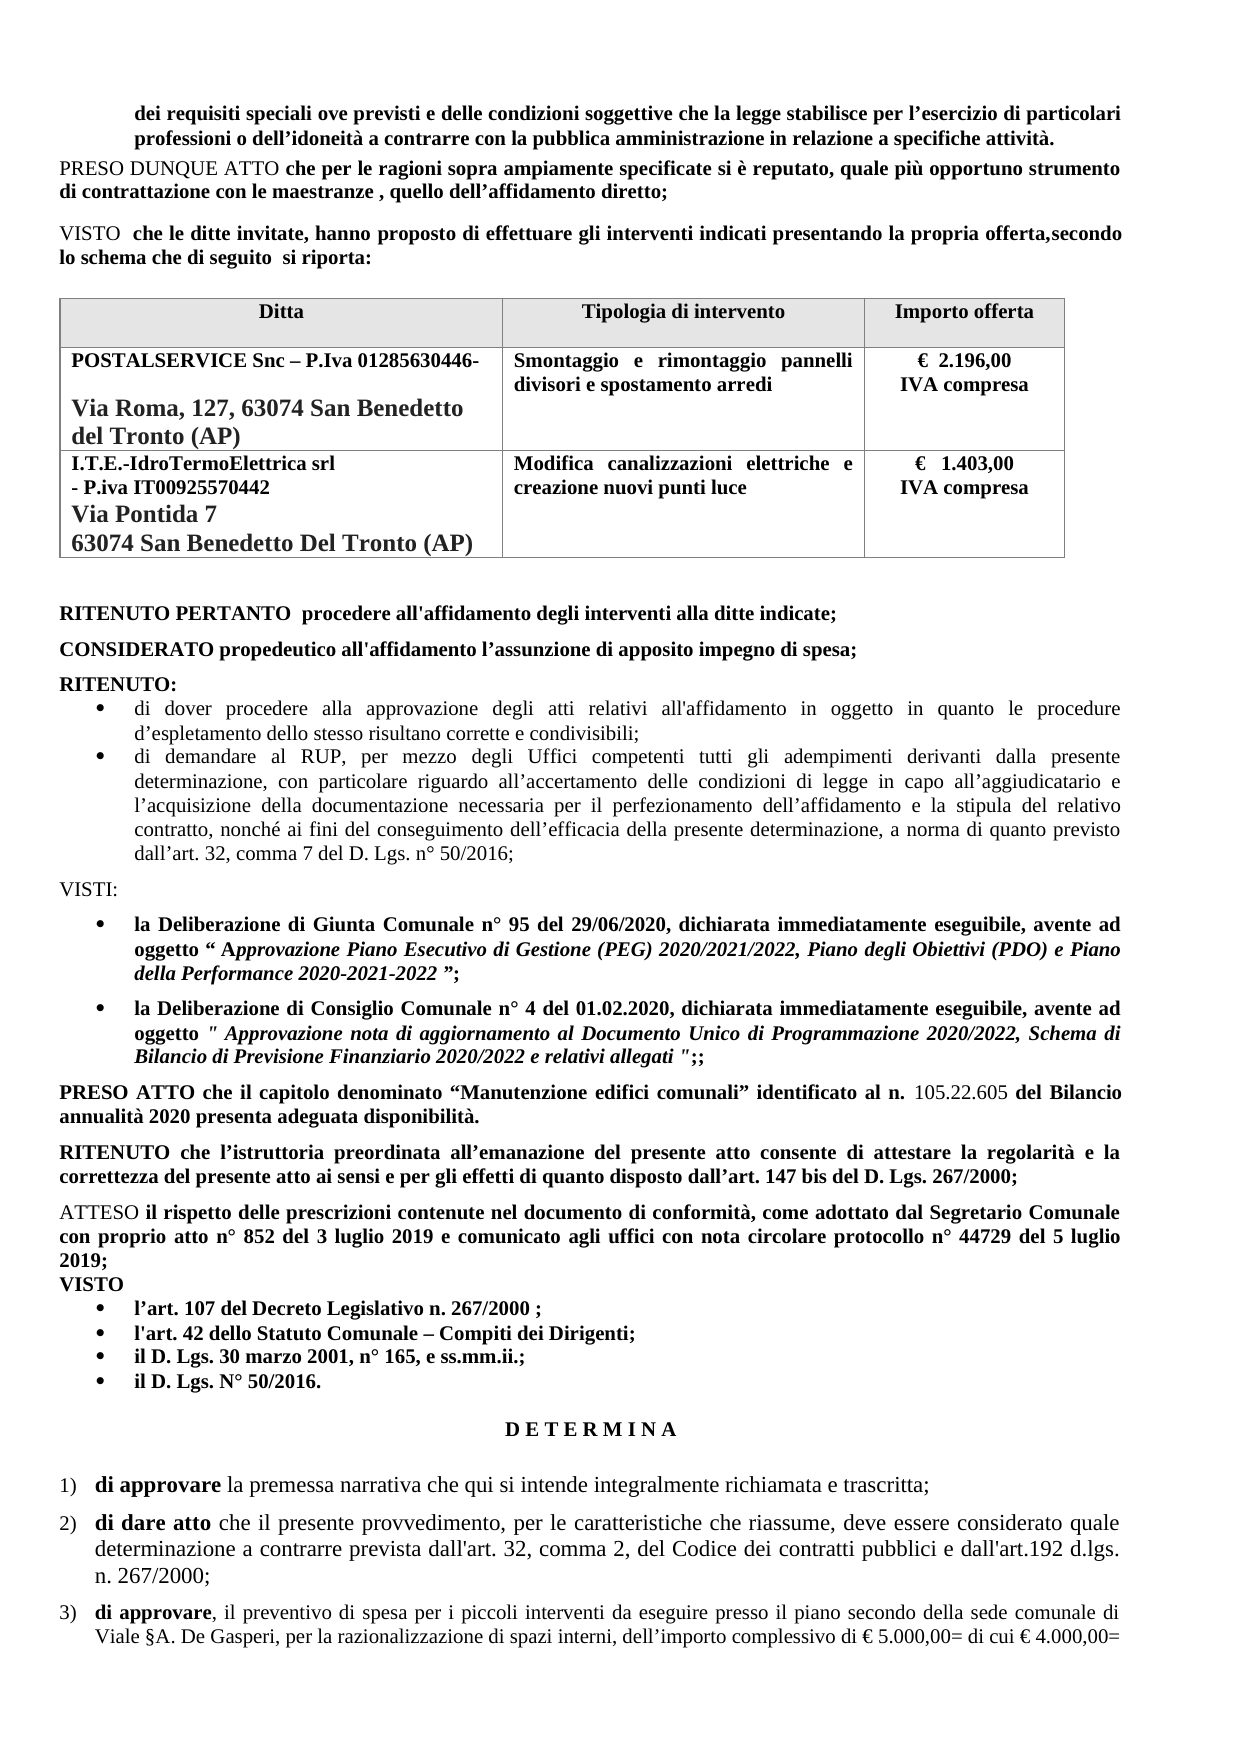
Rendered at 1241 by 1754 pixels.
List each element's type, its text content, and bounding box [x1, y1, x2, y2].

text VISTO che le ditte invitate, hanno proposto di effettuare gli interventi indicati presentando la propria offerta,secondo lo schema che di seguito si riporta: [59, 221, 1122, 269]
list di approvare la premessa narrativa che qui si intende integralmente richiamata e trascritta; [59, 1471, 1122, 1497]
table_header Ditta [61, 299, 502, 347]
list di dare atto che il presente provvedimento, per le caratteristiche che riassume, deve essere considerato quale determinazione a contrarre prevista dall'art. 32, comma 2, del Codice dei contratti pubblici e dall'art.192 d.lgs. n. 267/2000; [59, 1509, 1122, 1588]
list dei requisiti speciali ove previsti e delle condizioni soggettive che la legge stabilisce per l’esercizio di particolari professioni o dell’idoneità a contrarre con la pubblica amministrazione in relazione a specifiche attività. [97, 101, 1122, 149]
text PRESO DUNQUE ATTO che per le ragioni sopra ampiamente specificate si è reputato, quale più opportuno strumento di contrattazione con le maestranze , quello dell’affidamento diretto; [59, 155, 1122, 203]
list di dover procedere alla approvazione degli atti relativi all'affidamento in oggetto in quanto le procedure d’espletamento dello stesso risultano corrette e condivisibili; [97, 696, 1122, 744]
list di approvare, il preventivo di spesa per i piccoli interventi da eseguire presso il piano secondo della sede comunale di Viale §A. De Gasperi, per la razionalizzazione di spazi interni, dell’importo complessivo di € 5.000,00= di cui € 4.000,00= [59, 1600, 1122, 1648]
text PRESO ATTO che il capitolo denominato “Manutenzione edifici comunali” identificato al n. 105.22.605 del Bilancio annualità 2020 presenta adeguata disponibilità. [59, 1080, 1122, 1128]
table_cell € 1.403,00 IVA compresa [865, 451, 1064, 557]
list la Deliberazione di Giunta Comunale n° 95 del 29/06/2020, dichiarata immediatamente eseguibile, avente ad oggetto “ Approvazione Piano Esecutivo di Gestione (PEG) 2020/2021/2022, Piano degli Obiettivi (PDO) e Piano della Performance 2020-2021-2022 ”; [97, 912, 1122, 984]
text VISTI: [59, 877, 1122, 901]
text RITENUTO che l’istruttoria preordinata all’emanazione del presente atto consente di attestare la regolarità e la correttezza del presente atto ai sensi e per gli effetti di quanto disposto dall’art. 147 bis del D. Lgs. 267/2000; [59, 1140, 1122, 1188]
table_cell Smontaggio e rimontaggio pannelli divisori e spostamento arredi [503, 348, 864, 450]
list di demandare al RUP, per mezzo degli Uffici competenti tutti gli adempimenti derivanti dalla presente determinazione, con particolare riguardo all’accertamento delle condizioni di legge in capo all’aggiudicatario e l’acquisizione della documentazione necessaria per il perfezionamento dell’affidamento e la stipula del relativo contratto, nonché ai fini del conseguimento dell’efficacia della presente determinazione, a norma di quanto previsto dall’art. 32, comma 7 del D. Lgs. n° 50/2016; [97, 744, 1122, 865]
list la Deliberazione di Consiglio Comunale n° 4 del 01.02.2020, dichiarata immediatamente eseguibile, avente ad oggetto " Approvazione nota di aggiornamento al Documento Unico di Programmazione 2020/2022, Schema di Bilancio di Previsione Finanziario 2020/2022 e relativi allegati ";; [97, 996, 1122, 1068]
text ATTESO il rispetto delle prescrizioni contenute nel documento di conformità, come adottato dal Segretario Comunale con proprio atto n° 852 del 3 luglio 2019 e comunicato agli uffici con nota circolare protocollo n° 44729 del 5 luglio 2019; [59, 1200, 1122, 1272]
text RITENUTO PERTANTO procedere all'affidamento degli interventi alla ditte indicate; [59, 601, 1122, 625]
text VISTO [59, 1272, 1064, 1296]
text RITENUTO: [59, 672, 1122, 696]
list l’art. 107 del Decreto Legislativo n. 267/2000 ; [97, 1296, 1064, 1320]
text D E T E R M I N A [59, 1417, 1122, 1441]
table_cell Modifica canalizzazioni elettriche e creazione nuovi punti luce [503, 451, 864, 557]
table_cell POSTALSERVICE Snc – P.Iva 01285630446- 0128563044 Via Roma, 127, 63074 San Benedetto del Tronto (AP) [61, 348, 502, 450]
table_header Importo offerta [865, 299, 1064, 347]
text CONSIDERATO propedeutico all'affidamento l’assunzione di apposito impegno di spesa; [59, 636, 1122, 661]
list l'art. 42 dello Statuto Comunale – Compiti dei Dirigenti; [97, 1320, 1064, 1344]
list il D. Lgs. N° 50/2016. [97, 1368, 1122, 1393]
table_cell I.T.E.-IdroTermoElettrica srl - P.iva IT00925570442 Via Pontida 7 63074 San Benedetto Del Tronto (AP) [61, 451, 502, 557]
table_header Tipologia di intervento [503, 299, 864, 347]
list il D. Lgs. 30 marzo 2001, n° 165, e ss.mm.ii.; [97, 1344, 1064, 1368]
table_cell € 2.196,00 IVA compresa [865, 348, 1064, 450]
